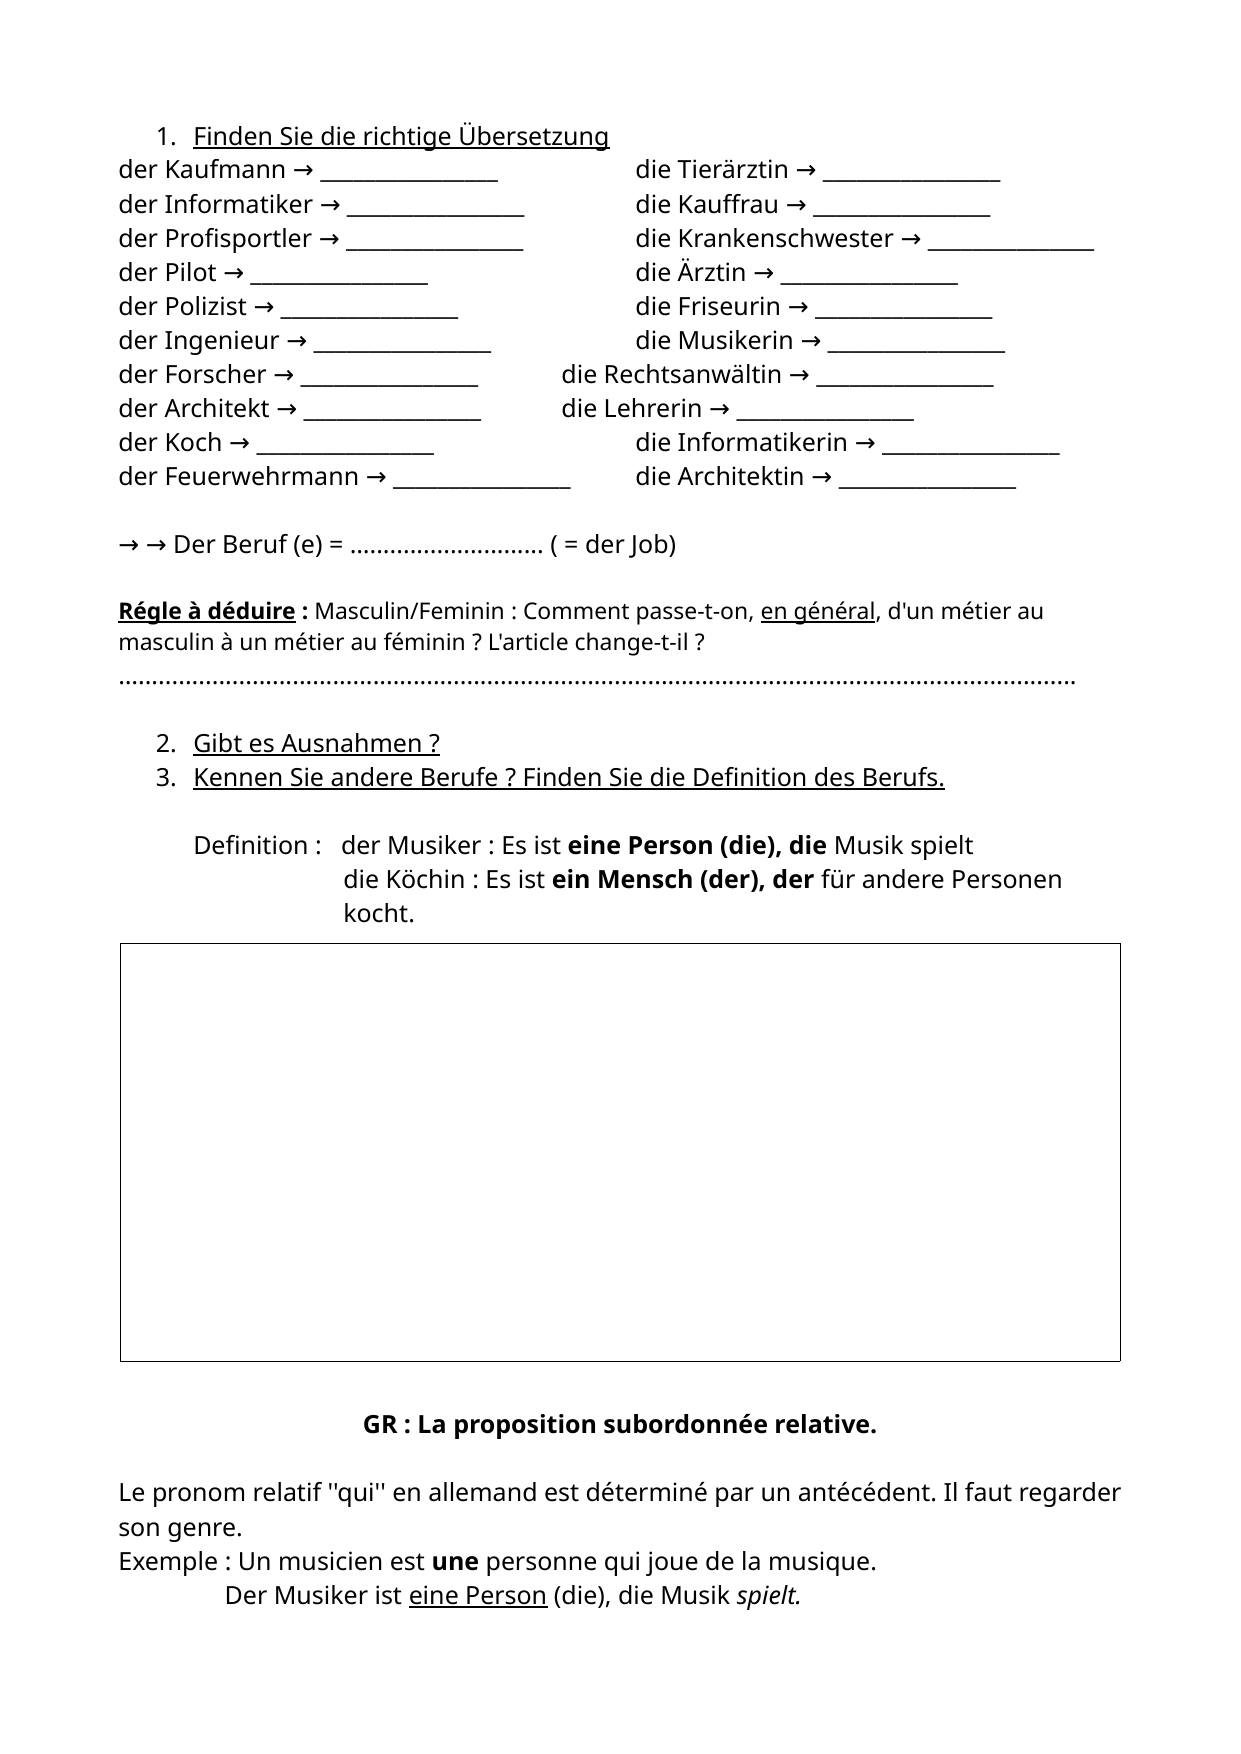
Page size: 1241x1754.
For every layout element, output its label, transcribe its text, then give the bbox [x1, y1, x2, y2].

text der Informatiker → ________________ die Kauffrau → ________________ [118, 186, 1122, 220]
text der Kaufmann → ________________ die Tierärztin → ________________ [118, 152, 1122, 186]
list Definition : der Musiker : Es ist eine Person (die), die Musik spielt [156, 828, 1122, 862]
text der Ingenieur → ________________ die Musikerin → ________________ [118, 322, 1122, 357]
text Régle à déduire : Masculin/Feminin : Comment passe-t-on, en général, d'un métier au masculin à un métier au féminin ? L'article change-t-il ? [118, 595, 1122, 657]
text Exemple : Un musicien est une personne qui joue de la musique. [118, 1543, 1122, 1577]
text → → Der Beruf (e) = ….......................... ( = der Job) [118, 527, 1122, 561]
text GR : La proposition subordonnée relative. [118, 1407, 1122, 1441]
text der Koch → ________________ die Informatikerin → ________________ [118, 425, 1122, 459]
text Der Musiker ist eine Person (die), die Musik spielt. [118, 1577, 1122, 1611]
text …............................................................................................................................................ [118, 657, 1122, 692]
list die Köchin : Es ist ein Mensch (der), der für andere Personen kocht. [306, 862, 1122, 930]
list Kennen Sie andere Berufe ? Finden Sie die Definition des Berufs. [156, 760, 1122, 794]
text der Architekt → ________________ die Lehrerin → ________________ [118, 391, 1122, 425]
text der Profisportler → ________________ die Krankenschwester → _______________ [118, 220, 1122, 254]
list Finden Sie die richtige Übersetzung [156, 118, 1122, 152]
text der Pilot → ________________ die Ärztin → ________________ [118, 254, 1122, 288]
text der Forscher → ________________ die Rechtsanwältin → ________________ [118, 357, 1122, 391]
text Le pronom relatif ''qui'' en allemand est déterminé par un antécédent. Il faut regarder son genre. [118, 1475, 1122, 1543]
list Gibt es Ausnahmen ? [156, 726, 1122, 760]
text der Polizist → ________________ die Friseurin → ________________ [118, 288, 1122, 322]
text der Feuerwehrmann → ________________ die Architektin → ________________ [118, 459, 1122, 493]
